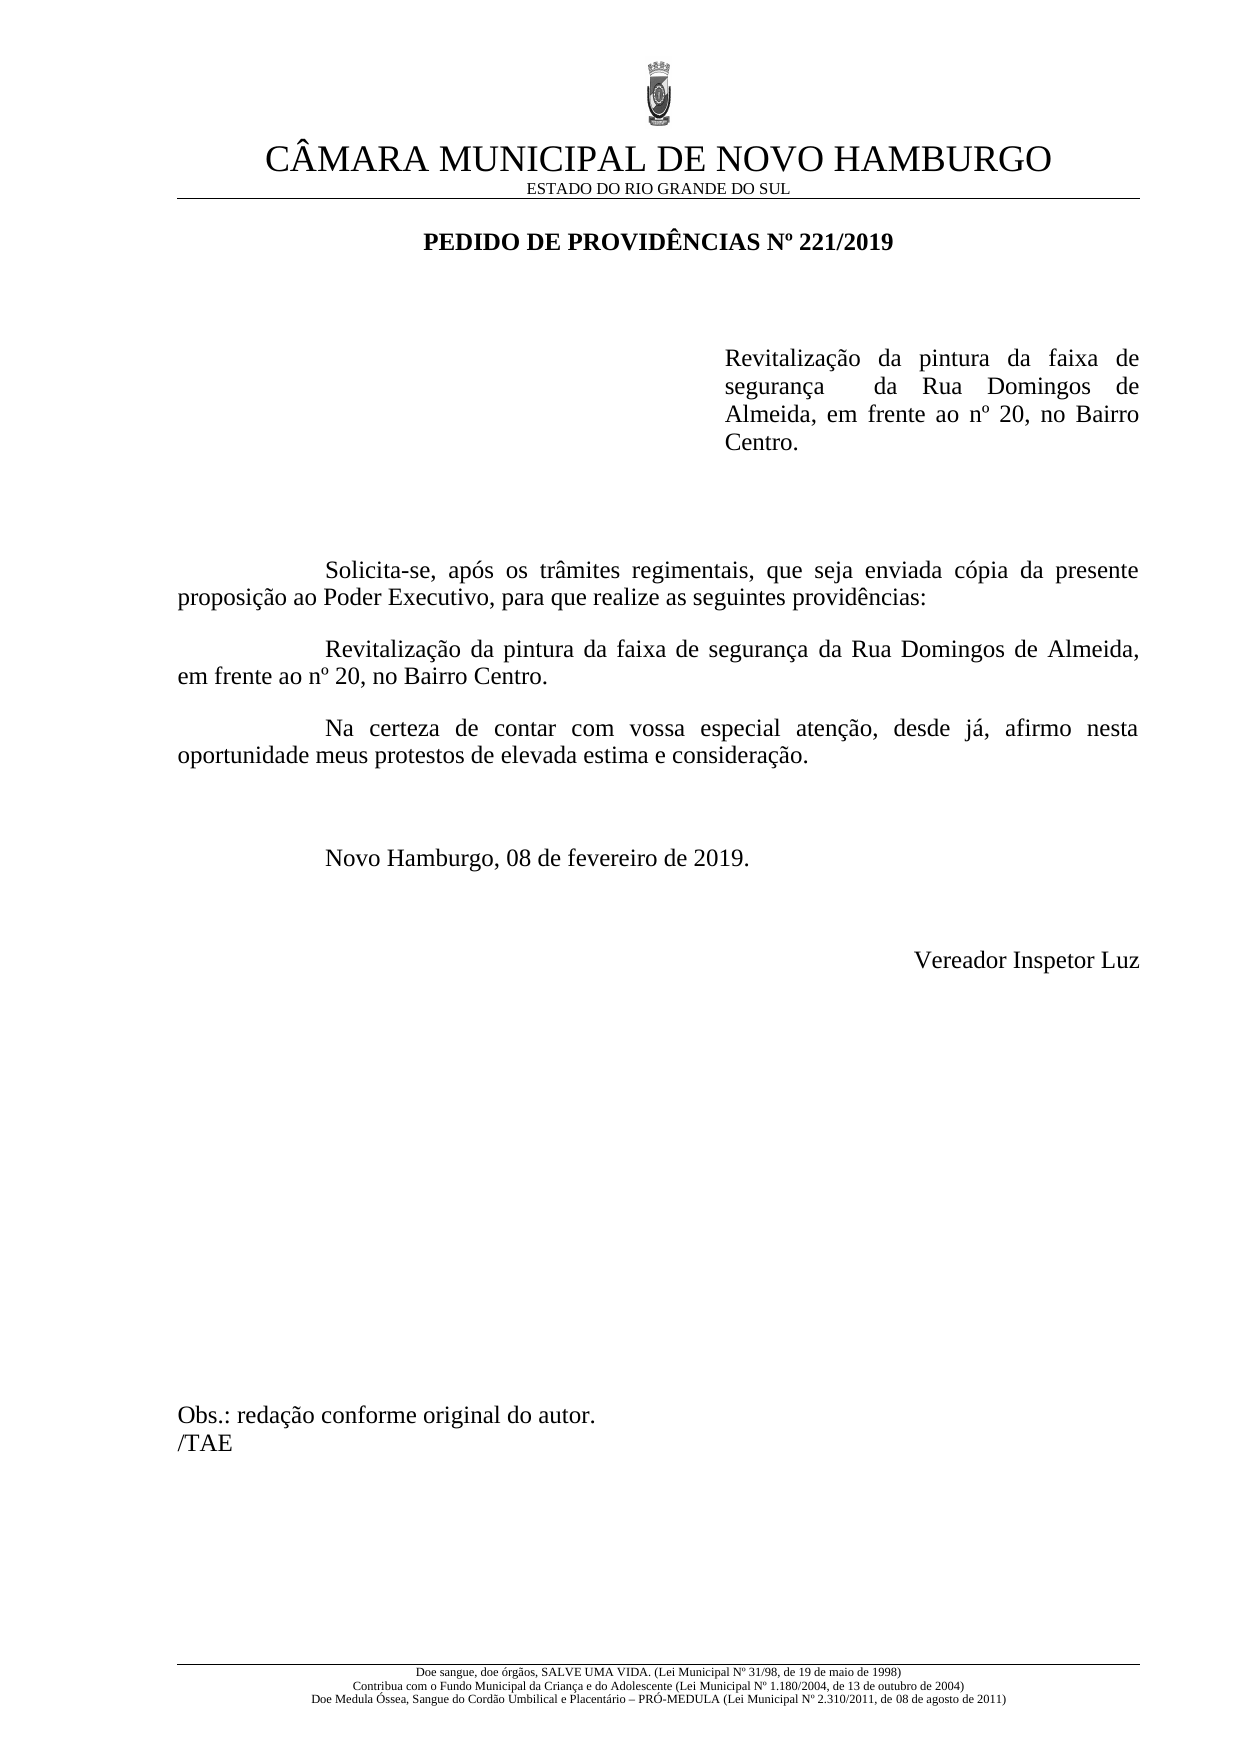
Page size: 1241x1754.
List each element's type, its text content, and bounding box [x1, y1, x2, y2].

text Na certeza de contar com vossa especial atenção, desde já, afirmo nesta oportunidade meus protestos de elevada estima e consideração. [177, 714, 1140, 769]
text Obs.: redação conforme original do autor. [177, 1401, 1140, 1429]
text Vereador Inspetor Luz [177, 946, 1140, 974]
text Solicita-se, após os trâmites regimentais, que seja enviada cópia da presente proposição ao Poder Executivo, para que realize as seguintes providências: [177, 556, 1140, 611]
text PEDIDO DE PROVIDÊNCIAS Nº 221/2019 [177, 228, 1140, 256]
list Revitalização da pintura da faixa de segurança da Rua Domingos de Almeida, em frente ao nº 20, no Bairro Centro. [687, 344, 1140, 455]
text /TAE [177, 1429, 1140, 1457]
text Revitalização da pintura da faixa de segurança da Rua Domingos de Almeida, em frente ao nº 20, no Bairro Centro. [177, 635, 1140, 690]
text Novo Hamburgo, 08 de fevereiro de 2019. [177, 844, 1140, 872]
